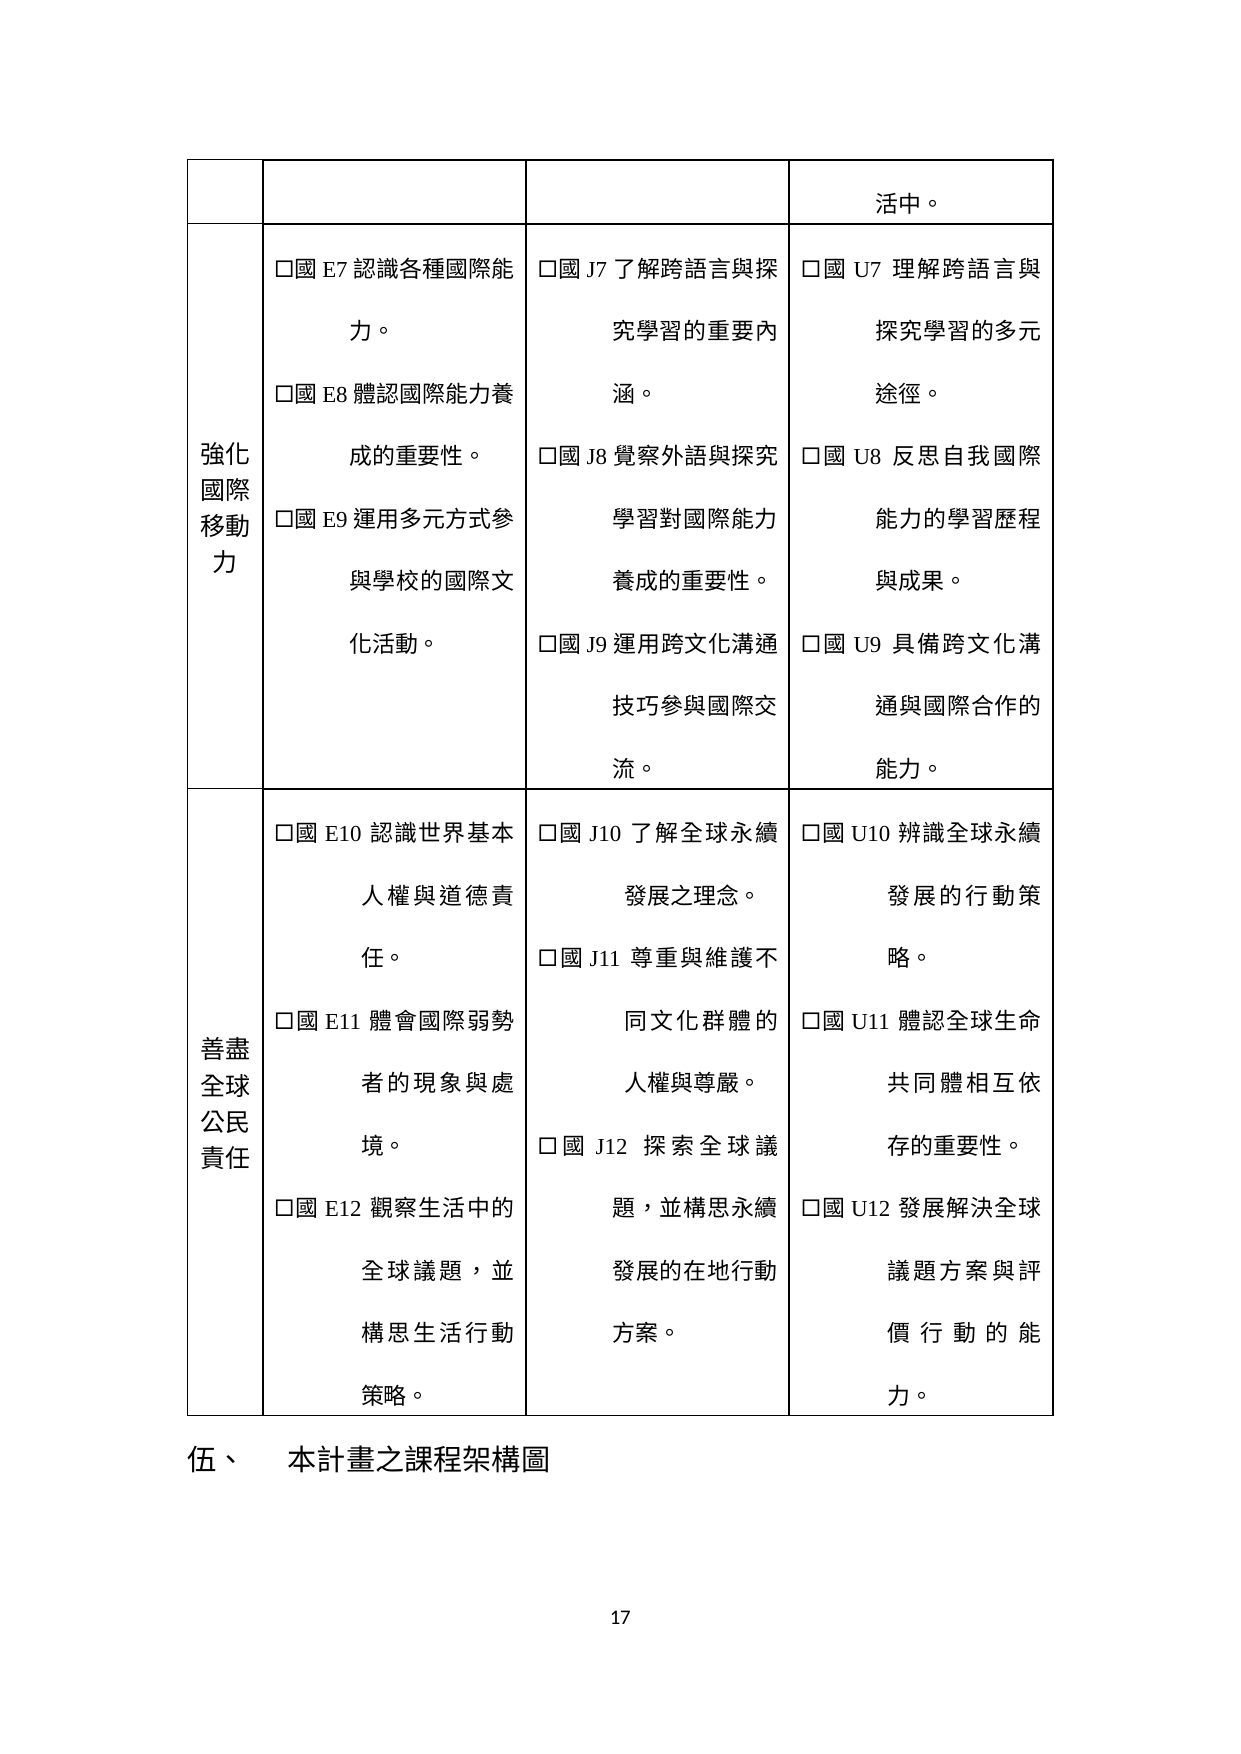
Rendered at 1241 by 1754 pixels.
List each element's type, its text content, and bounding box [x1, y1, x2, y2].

table_cell 國E10 認識世界基本人權與道德責任。 國E11 體會國際弱勢者的現象與處境。 國E12 觀察生活中的全球議題，並構思生活行動策略。 [264, 790, 525, 1415]
table_cell 國J10 了解全球永續發展之理念。 國J11 尊重與維護不同文化群體的人權與尊嚴。 國J12 探索全球議題，並構思永續發展的在地行動方案。 [527, 790, 788, 1415]
table_cell 活中。 [790, 161, 1052, 223]
table_cell [527, 161, 788, 223]
table_cell 國E7 認識各種國際能力。 國E8 體認國際能力養成的重要性。 國E9 運用多元方式參與學校的國際文化活動。 [264, 225, 525, 788]
table_cell 善盡全球 公民責任 [188, 789, 262, 1415]
table_cell 國U10 辨識全球永續發展的行動策略。 國U11 體認全球生命共同體相互依存的重要性。 國U12 發展解決全球議題方案與評價行動的能力。 [790, 790, 1052, 1415]
table_cell 國J7 了解跨語言與探究學習的重要內涵。 國J8 覺察外語與探究學習對國際能力養成的重要性。 國J9 運用跨文化溝通技巧參與國際交流。 [527, 225, 788, 788]
table_cell [264, 161, 525, 223]
table_cell [188, 160, 262, 223]
table_cell 強化 國際 移動力 [188, 224, 262, 788]
list 本計畫之課程架構圖 [187, 1416, 1053, 1478]
table_cell 國U7 理解跨語言與探究學習的多元途徑。 國U8 反思自我國際能力的學習歷程與成果。 國U9 具備跨文化溝通與國際合作的能力。 [790, 225, 1052, 788]
